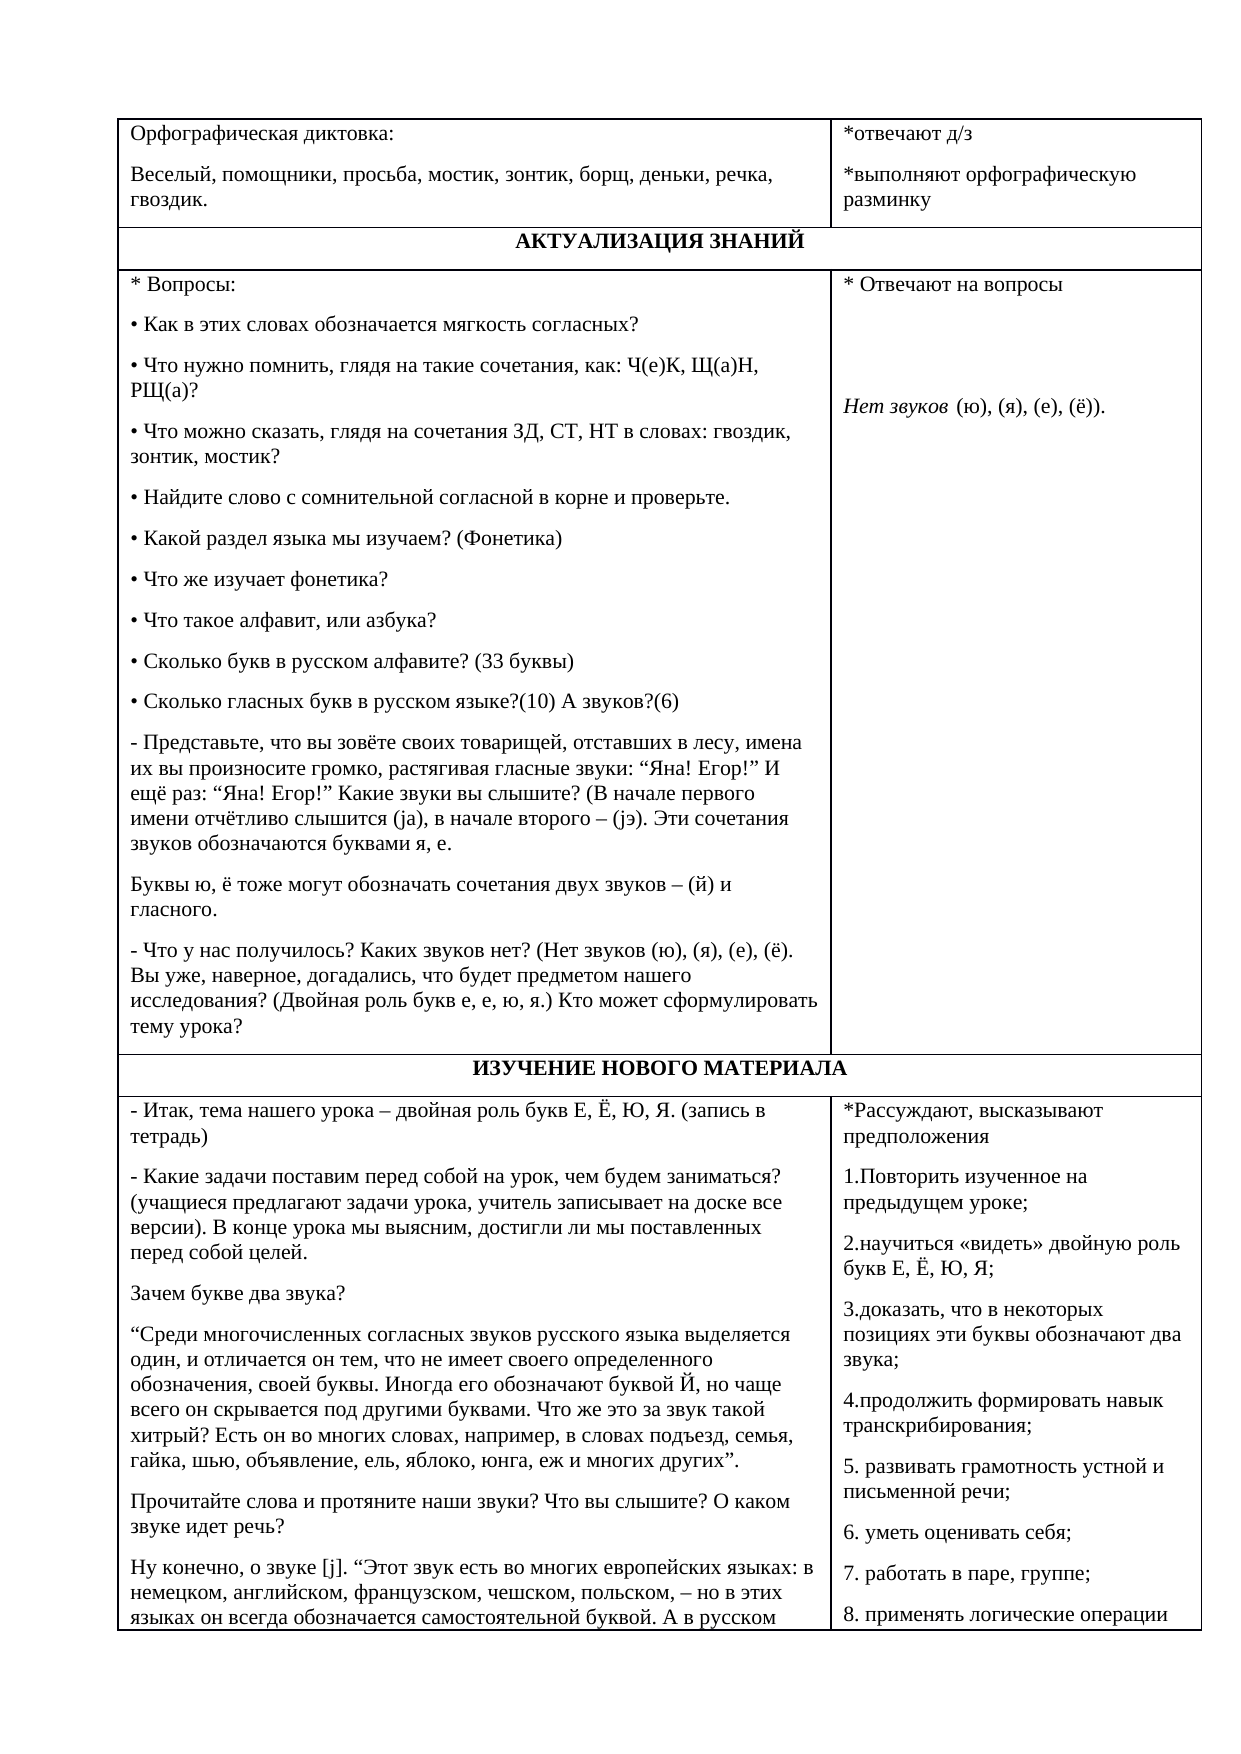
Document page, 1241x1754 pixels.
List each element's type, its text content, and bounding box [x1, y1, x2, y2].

table_cell АКТУАЛИЗАЦИЯ ЗНАНИЙ [119, 228, 1201, 269]
table_cell - Итак, тема нашего урока – двойная роль букв Е, Ё, Ю, Я. (запись в тетрадь) - Какие задачи поставим перед собой на урок, чем будем заниматься? (учащиеся предлагают задачи урока, учитель записывает на доске все версии). В конце урока мы выясним, достигли ли мы поставленных перед собой целей. Зачем букве два звука? “Среди многочисленных согласных звуков русского языка выделяется один, и отличается он тем, что не имеет своего определенного обозначения, своей буквы. Иногда его обозначают буквой Й, но чаще всего он скрывается под другими буквами. Что же это за звук такой хитрый? Есть он во многих словах, например, в словах подъезд, семья, гайка, шью, объявление, ель, яблоко, юнга, еж и многих других”. Прочитайте слова и протяните наши звуки? Что вы слышите? О каком звуке идет речь? Ну конечно, о звуке [j]. “Этот звук есть во многих европейских языках: в немецком, английском, французском, чешском, польском, – но в этих языках он всегда обозначается самостоятельной буквой. А в русском [119, 1097, 830, 1629]
table_cell *отвечают д/з *выполняют орфографическую разминку [832, 120, 1201, 227]
table_cell * Отвечают на вопросы Нет звуков (ю), (я), (е), (ё)). [832, 271, 1201, 1053]
table_cell * Вопросы: • Как в этих словах обозначается мягкость согласных? • Что нужно помнить, глядя на такие сочетания, как: Ч(е)К, Щ(а)Н, РЩ(а)? • Что можно сказать, глядя на сочетания ЗД, СТ, НТ в словах: гвоздик, зонтик, мостик? • Найдите слово с сомнительной согласной в корне и проверьте. • Какой раздел языка мы изучаем? (Фонетика) • Что же изучает фонетика? • Что такое алфавит, или азбука? • Сколько букв в русском алфавите? (33 буквы) • Сколько гласных букв в русском языке?(10) А звуков?(6) - Представьте, что вы зовёте своих товарищей, отставших в лесу, имена их вы произносите громко, растягивая гласные звуки: “Яна! Егор!” И ещё раз: “Яна! Егор!” Какие звуки вы слышите? (В начале первого имени отчётливо слышится (jа), в начале второго – (jэ). Эти сочетания звуков обозначаются буквами я, е. Буквы ю, ё тоже могут обозначать сочетания двух звуков – (й) и гласного. - Что у нас получилось? Каких звуков нет? (Нет звуков (ю), (я), (е), (ё). Вы уже, наверное, догадались, что будет предметом нашего исследования? (Двойная роль букв е, е, ю, я.) Кто может сформулировать тему урока? [119, 271, 830, 1053]
table_cell ИЗУЧЕНИЕ НОВОГО МАТЕРИАЛА [119, 1055, 1201, 1096]
table_cell *Рассуждают, высказывают предположения 1.Повторить изученное на предыдущем уроке; 2.научиться «видеть» двойную роль букв Е, Ё, Ю, Я; 3.доказать, что в некоторых позициях эти буквы обозначают два звука; 4.продолжить формировать навык транскрибирования; 5. развивать грамотность устной и письменной речи; 6. уметь оценивать себя; 7. работать в паре, группе; 8. применять логические операции [832, 1097, 1201, 1629]
table_cell Орфографическая диктовка: Веселый, помощники, просьба, мостик, зонтик, борщ, деньки, речка, гвоздик. [119, 120, 830, 227]
